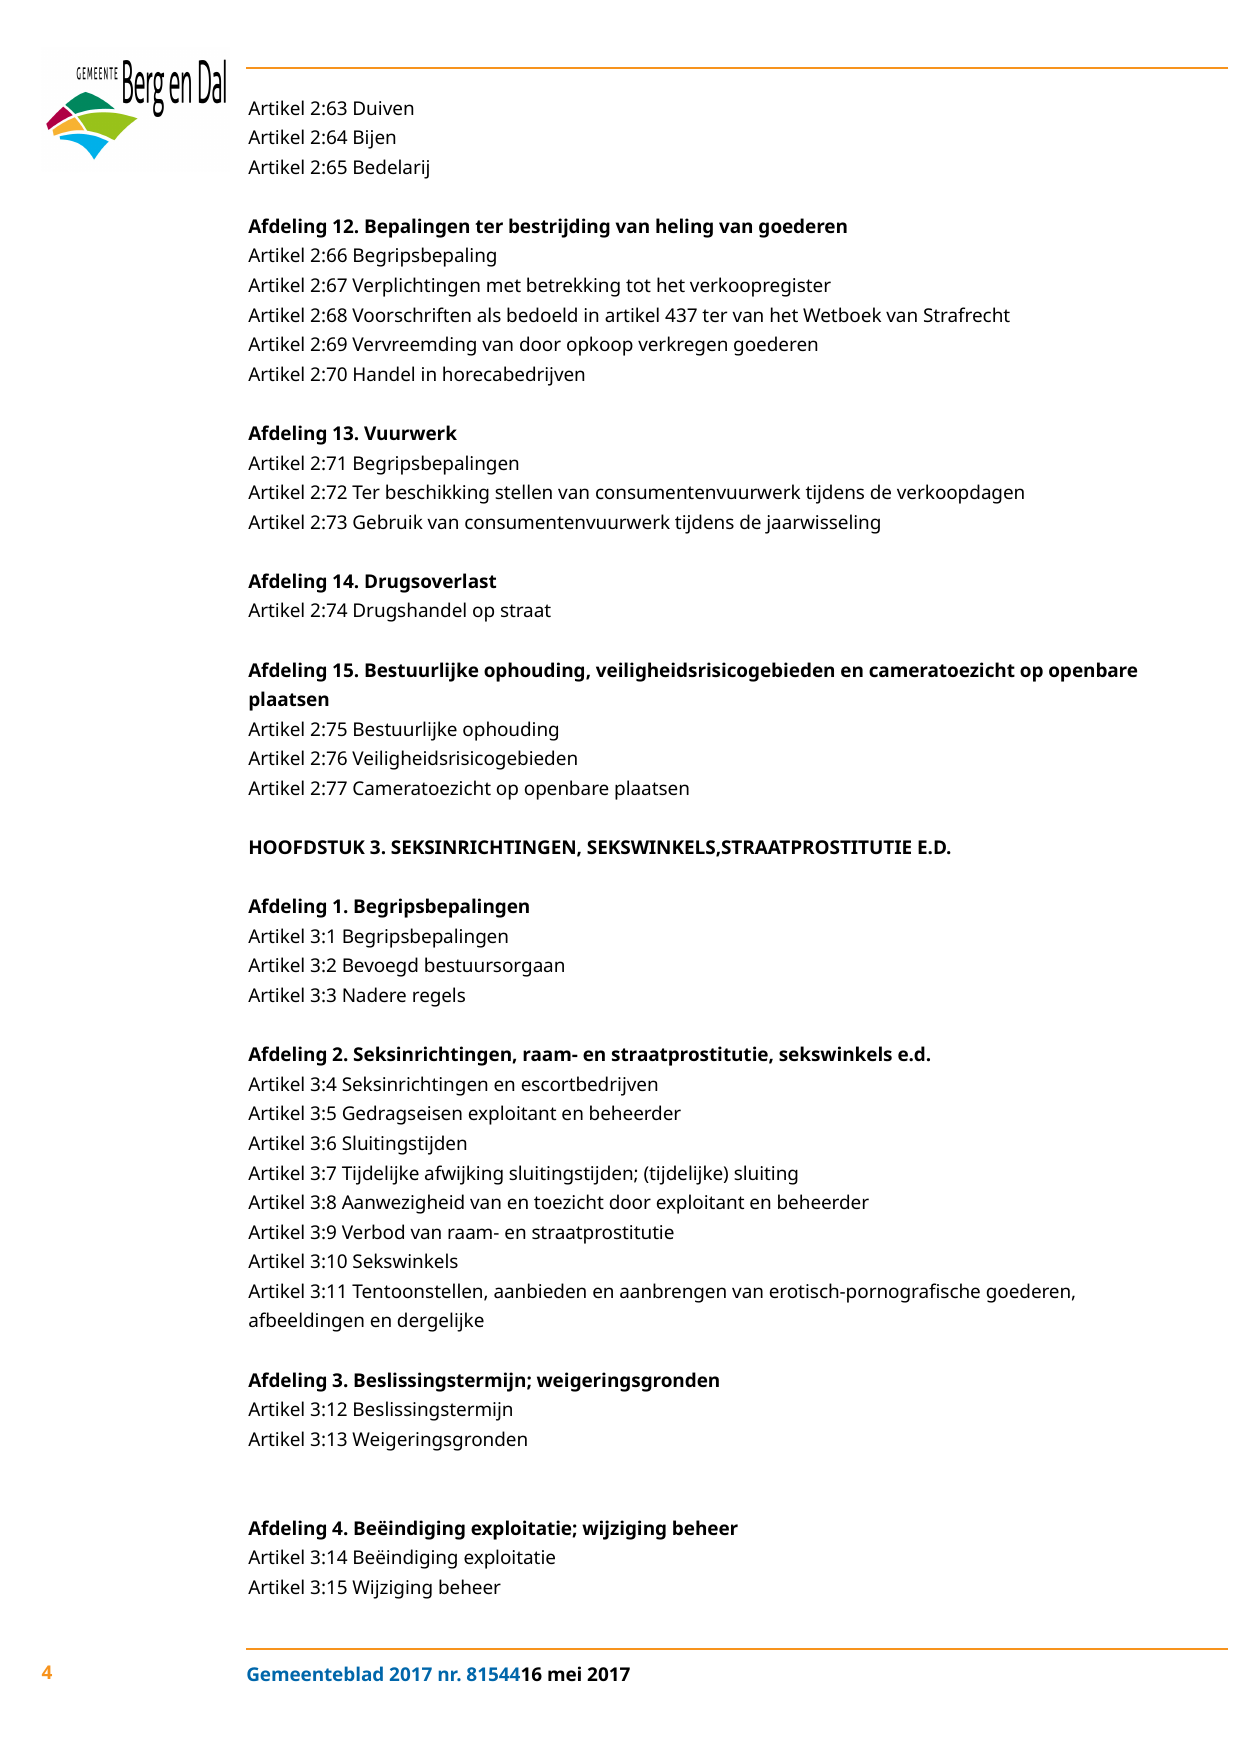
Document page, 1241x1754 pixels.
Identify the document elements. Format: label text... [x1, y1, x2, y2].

text Afdeling 4. Beëindiging exploitatie; wijziging beheer [248, 1515, 1152, 1541]
text Artikel 2:69 Vervreemding van door opkoop verkregen goederen [248, 331, 1152, 357]
text Artikel 3:2 Bevoegd bestuursorgaan [248, 953, 1152, 978]
text Artikel 2:63 Duiven [248, 95, 1152, 121]
text Afdeling 13. Vuurwerk [248, 420, 1152, 446]
picture [41, 47, 231, 172]
text Artikel 3:15 Wijziging beheer [248, 1574, 1152, 1600]
text Artikel 3:14 Beëindiging exploitatie [248, 1544, 1152, 1570]
text Artikel 3:1 Begripsbepalingen [248, 923, 1152, 949]
text Artikel 2:65 Bedelarij [248, 154, 1152, 180]
text Artikel 2:74 Drugshandel op straat [248, 598, 1152, 623]
text Artikel 2:66 Begripsbepaling [248, 243, 1152, 268]
text Afdeling 14. Drugsoverlast [248, 568, 1152, 594]
text Artikel 3:10 Sekswinkels [248, 1248, 1152, 1274]
text Artikel 3:5 Gedragseisen exploitant en beheerder [248, 1101, 1152, 1126]
text Afdeling 3. Beslissingstermijn; weigeringsgronden [248, 1367, 1152, 1393]
text Artikel 2:77 Cameratoezicht op openbare plaatsen [248, 775, 1152, 801]
text Artikel 2:68 Voorschriften als bedoeld in artikel 437 ter van het Wetboek van Strafrecht [248, 302, 1152, 328]
text Artikel 3:9 Verbod van raam- en straatprostitutie [248, 1219, 1152, 1245]
text Artikel 2:76 Veiligheidsrisicogebieden [248, 746, 1152, 771]
text Afdeling 1. Begripsbepalingen [248, 893, 1152, 919]
text Artikel 3:13 Weigeringsgronden [248, 1426, 1152, 1452]
text HOOFDSTUK 3. SEKSINRICHTINGEN, SEKSWINKELS,STRAATPROSTITUTIE E.D. [248, 834, 1152, 860]
text Afdeling 15. Bestuurlijke ophouding, veiligheidsrisicogebieden en cameratoezicht op openbare plaatsen [248, 657, 1152, 712]
text Artikel 3:8 Aanwezigheid van en toezicht door exploitant en beheerder [248, 1189, 1152, 1215]
text Afdeling 12. Bepalingen ter bestrijding van heling van goederen [248, 213, 1152, 239]
text Artikel 3:3 Nadere regels [248, 982, 1152, 1008]
text Artikel 2:64 Bijen [248, 124, 1152, 150]
text Artikel 3:4 Seksinrichtingen en escortbedrijven [248, 1071, 1152, 1097]
text Artikel 2:70 Handel in horecabedrijven [248, 361, 1152, 387]
text Artikel 3:11 Tentoonstellen, aanbieden en aanbrengen van erotisch-pornografische goederen, afbeeldingen en dergelijke [248, 1278, 1152, 1333]
text Artikel 3:12 Beslissingstermijn [248, 1396, 1152, 1422]
text Afdeling 2. Seksinrichtingen, raam- en straatprostitutie, sekswinkels e.d. [248, 1041, 1152, 1067]
text Artikel 2:72 Ter beschikking stellen van consumentenvuurwerk tijdens de verkoopdagen [248, 479, 1152, 505]
text Artikel 2:75 Bestuurlijke ophouding [248, 716, 1152, 742]
text Artikel 2:67 Verplichtingen met betrekking tot het verkoopregister [248, 272, 1152, 298]
text Artikel 2:73 Gebruik van consumentenvuurwerk tijdens de jaarwisseling [248, 509, 1152, 535]
text Artikel 2:71 Begripsbepalingen [248, 450, 1152, 476]
text Artikel 3:7 Tijdelijke afwijking sluitingstijden; (tijdelijke) sluiting [248, 1160, 1152, 1186]
text Artikel 3:6 Sluitingstijden [248, 1130, 1152, 1156]
